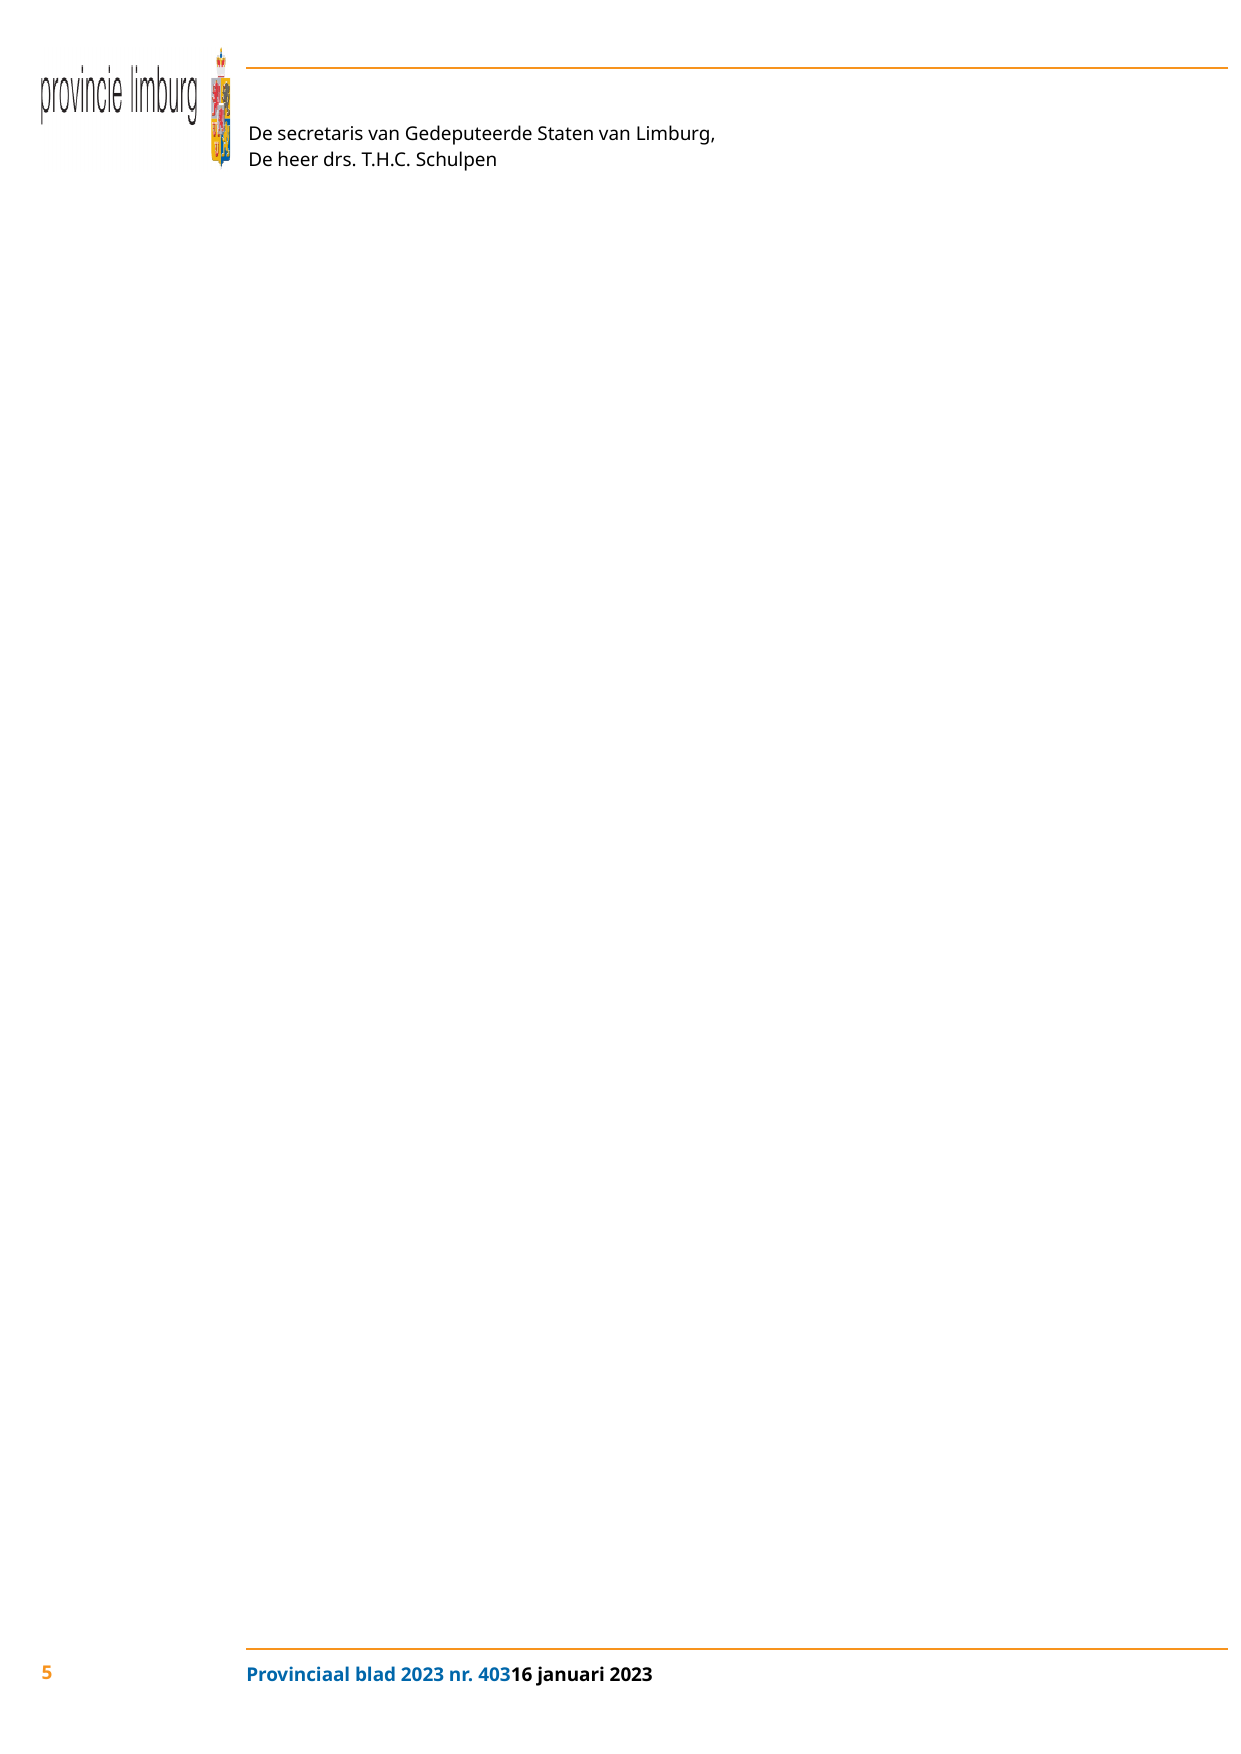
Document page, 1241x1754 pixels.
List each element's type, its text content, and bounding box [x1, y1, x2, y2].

picture [41, 47, 231, 172]
text De heer drs. T.H.C. Schulpen [248, 146, 1152, 172]
text De secretaris van Gedeputeerde Staten van Limburg, [248, 121, 1152, 146]
